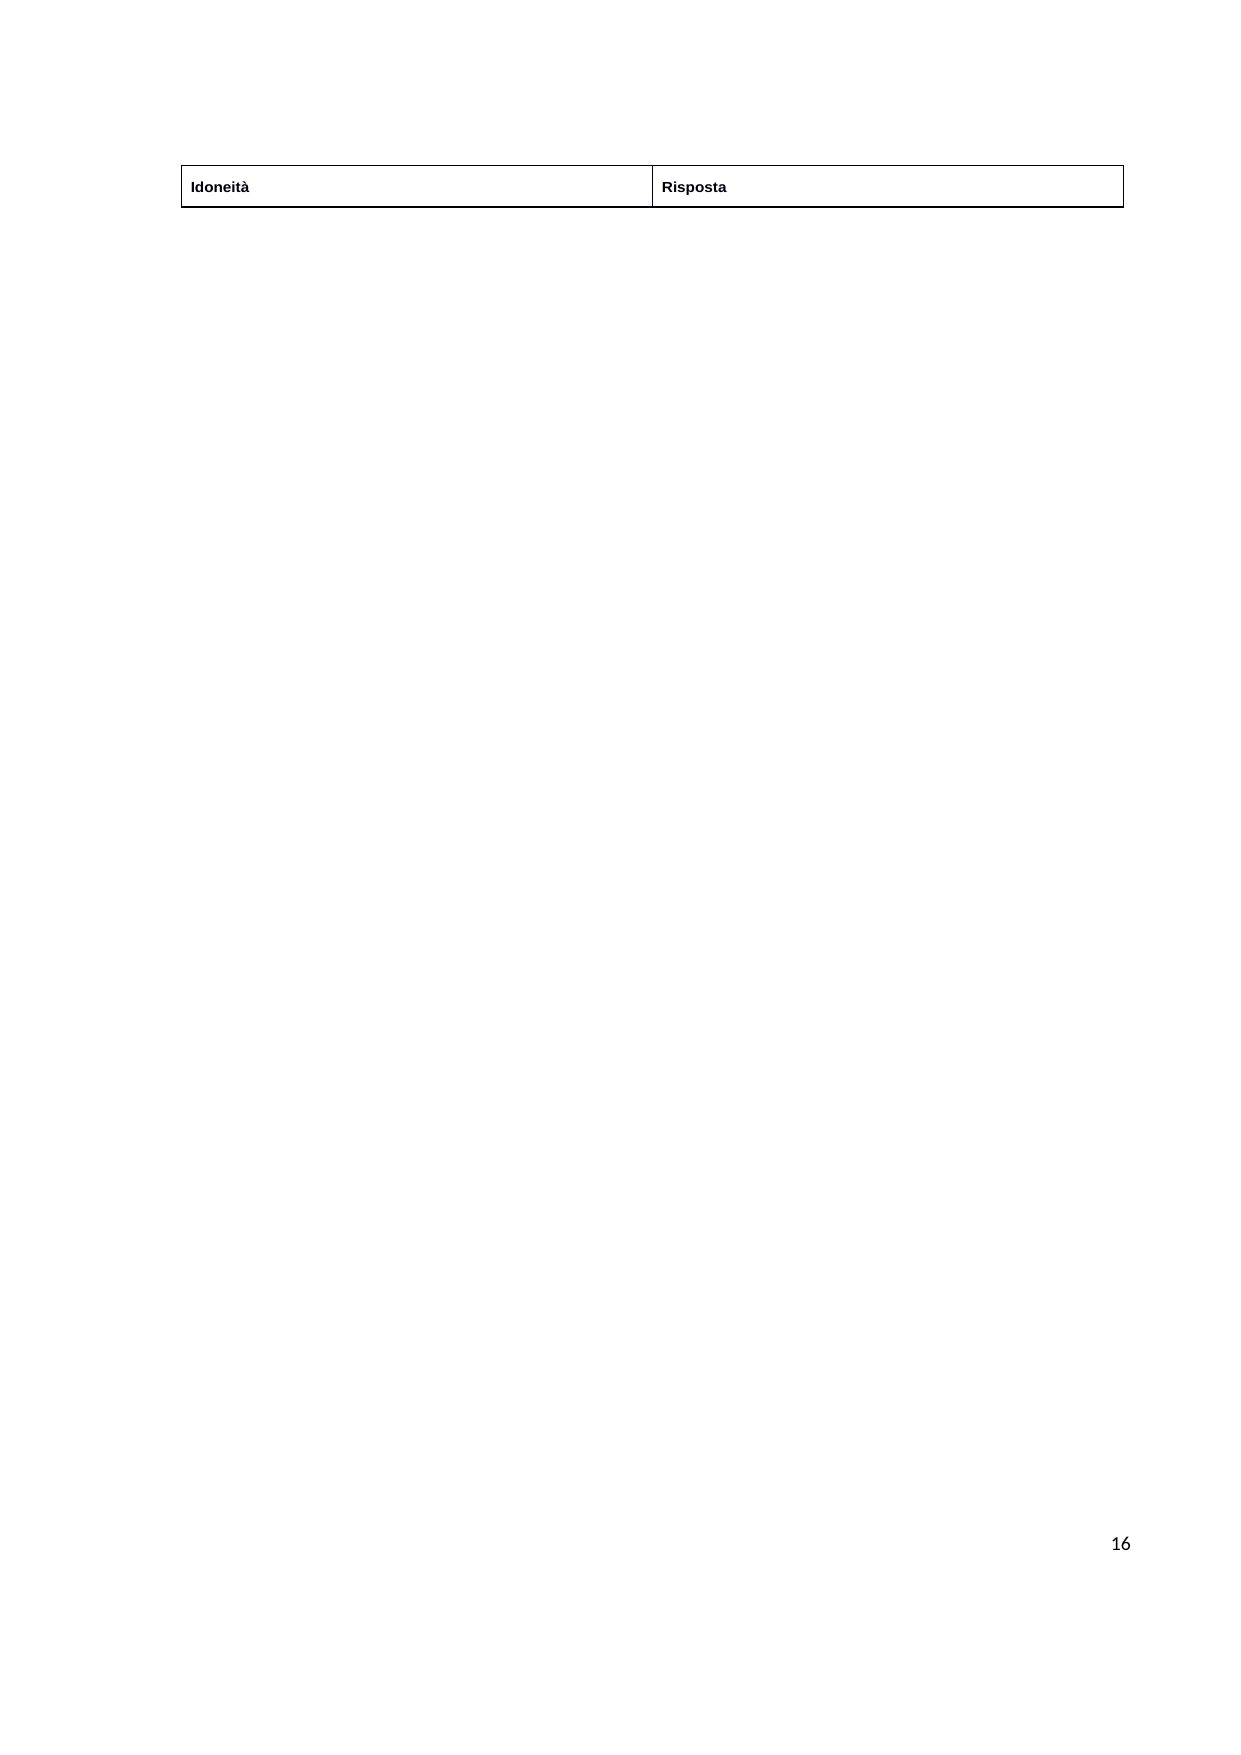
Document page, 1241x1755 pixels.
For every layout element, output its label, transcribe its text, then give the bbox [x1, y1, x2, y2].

table_header Idoneità [182, 166, 652, 206]
table_header Risposta [653, 166, 1123, 206]
